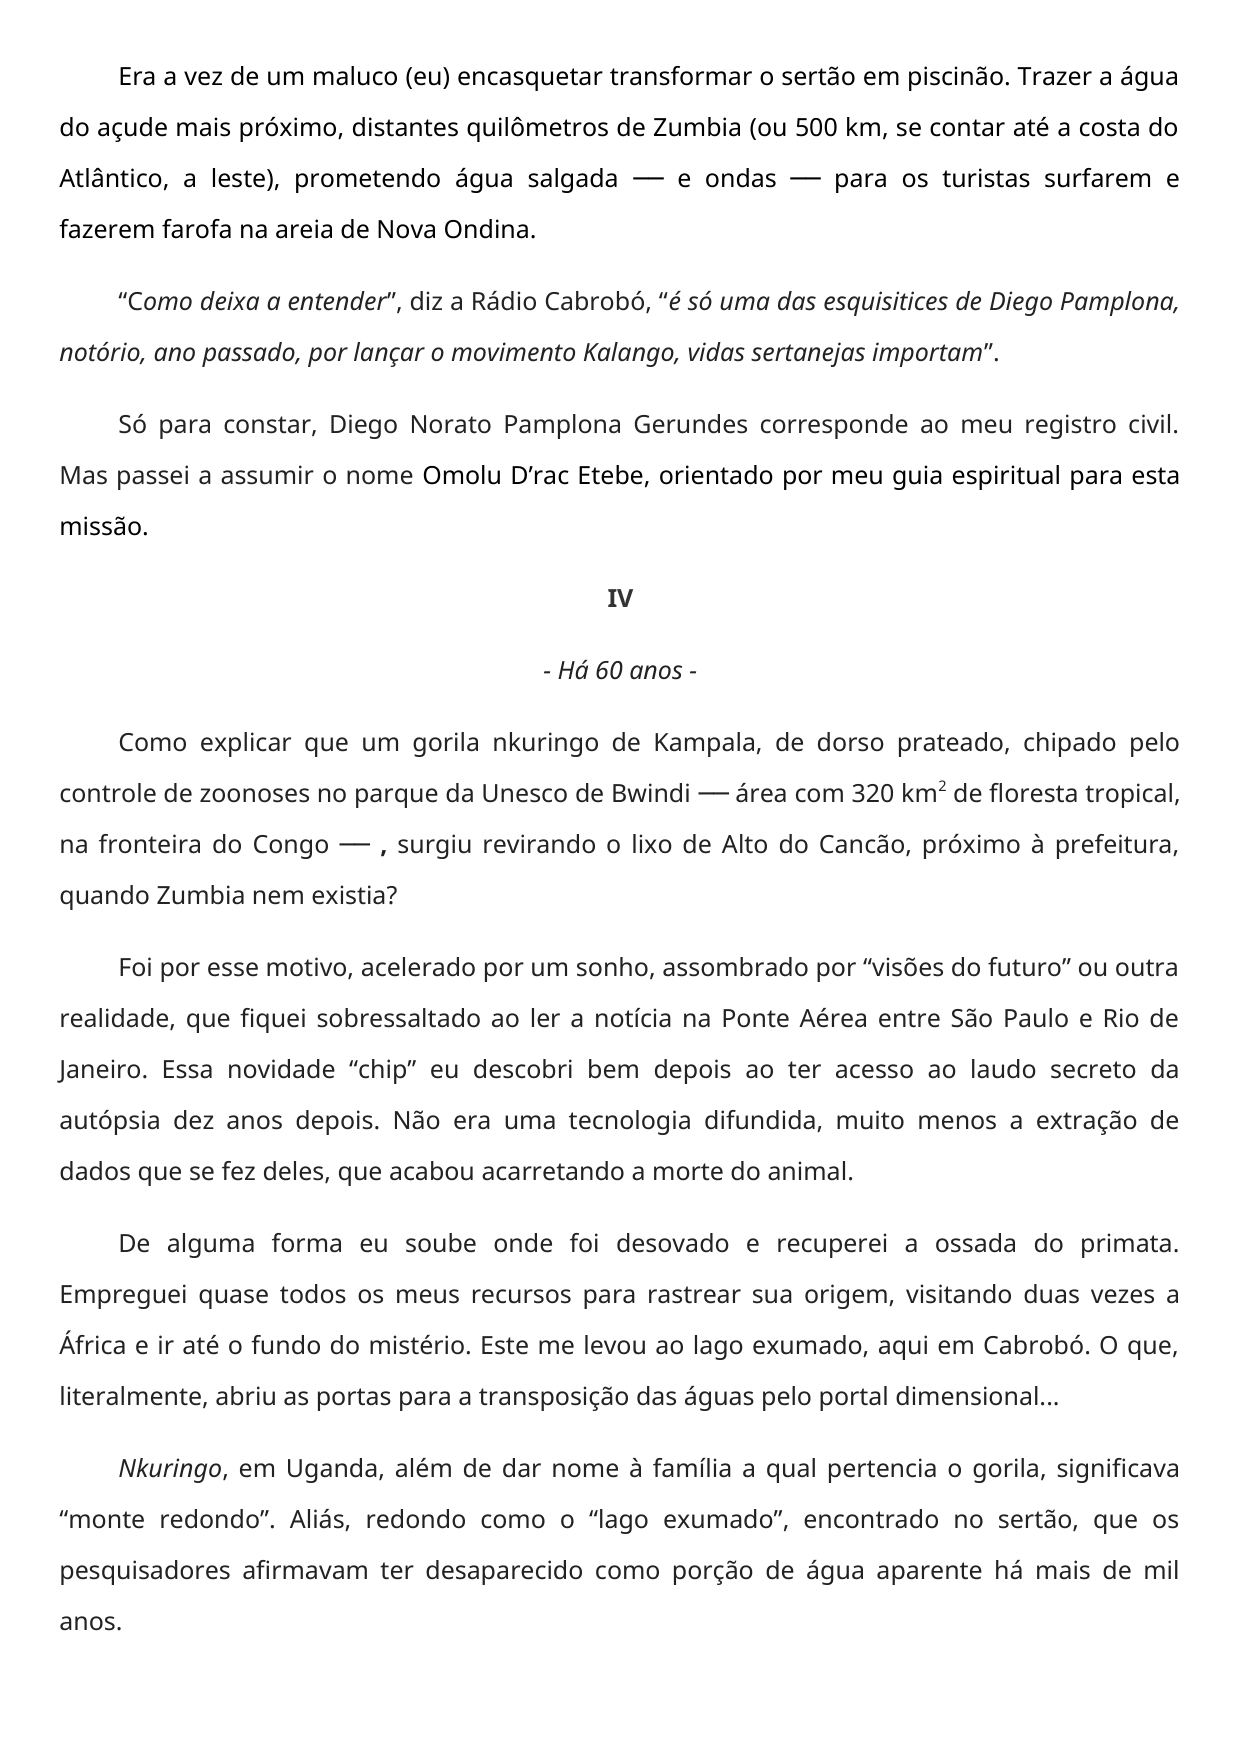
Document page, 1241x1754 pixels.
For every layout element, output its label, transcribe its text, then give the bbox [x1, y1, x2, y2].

text - Há 60 anos - [59, 653, 1181, 687]
text Era a vez de um maluco (eu) encasquetar transformar o sertão em piscinão. Trazer a água do açude mais próximo, distantes quilômetros de Zumbia (ou 500 km, se contar até a costa do Atlântico, a leste), prometendo água salgada ── e ondas ── para os turistas surfarem e fazerem farofa na areia de Nova Ondina. [59, 59, 1181, 246]
text IV [59, 581, 1181, 615]
text “Como deixa a entender”, diz a Rádio Cabrobó, “é só uma das esquisitices de Diego Pamplona, notório, ano passado, por lançar o movimento Kalango, vidas sertanejas importam”. [59, 284, 1181, 369]
text Foi por esse motivo, acelerado por um sonho, assombrado por “visões do futuro” ou outra realidade, que fiquei sobressaltado ao ler a notícia na Ponte Aérea entre São Paulo e Rio de Janeiro. Essa novidade “chip” eu descobri bem depois ao ter acesso ao laudo secreto da autópsia dez anos depois. Não era uma tecnologia difundida, muito menos a extração de dados que se fez deles, que acabou acarretando a morte do animal. [59, 950, 1181, 1188]
text Nkuringo, em Uganda, além de dar nome à família a qual pertencia o gorila, significava “monte redondo”. Aliás, redondo como o “lago exumado”, encontrado no sertão, que os pesquisadores afirmavam ter desaparecido como porção de água aparente há mais de mil anos. [59, 1451, 1181, 1638]
text Como explicar que um gorila nkuringo de Kampala, de dorso prateado, chipado pelo controle de zoonoses no parque da Unesco de Bwindi ── área com 320 km2 de floresta tropical, na fronteira do Congo ── , surgiu revirando o lixo de Alto do Cancão, próximo à prefeitura, quando Zumbia nem existia? [59, 725, 1181, 912]
text Só para constar, Diego Norato Pamplona Gerundes corresponde ao meu registro civil. Mas passei a assumir o nome Omolu D’rac Etebe, orientado por meu guia espiritual para esta missão. [59, 407, 1181, 543]
text De alguma forma eu soube onde foi desovado e recuperei a ossada do primata. Empreguei quase todos os meus recursos para rastrear sua origem, visitando duas vezes a África e ir até o fundo do mistério. Este me levou ao lago exumado, aqui em Cabrobó. O que, literalmente, abriu as portas para a transposição das águas pelo portal dimensional... [59, 1226, 1181, 1413]
